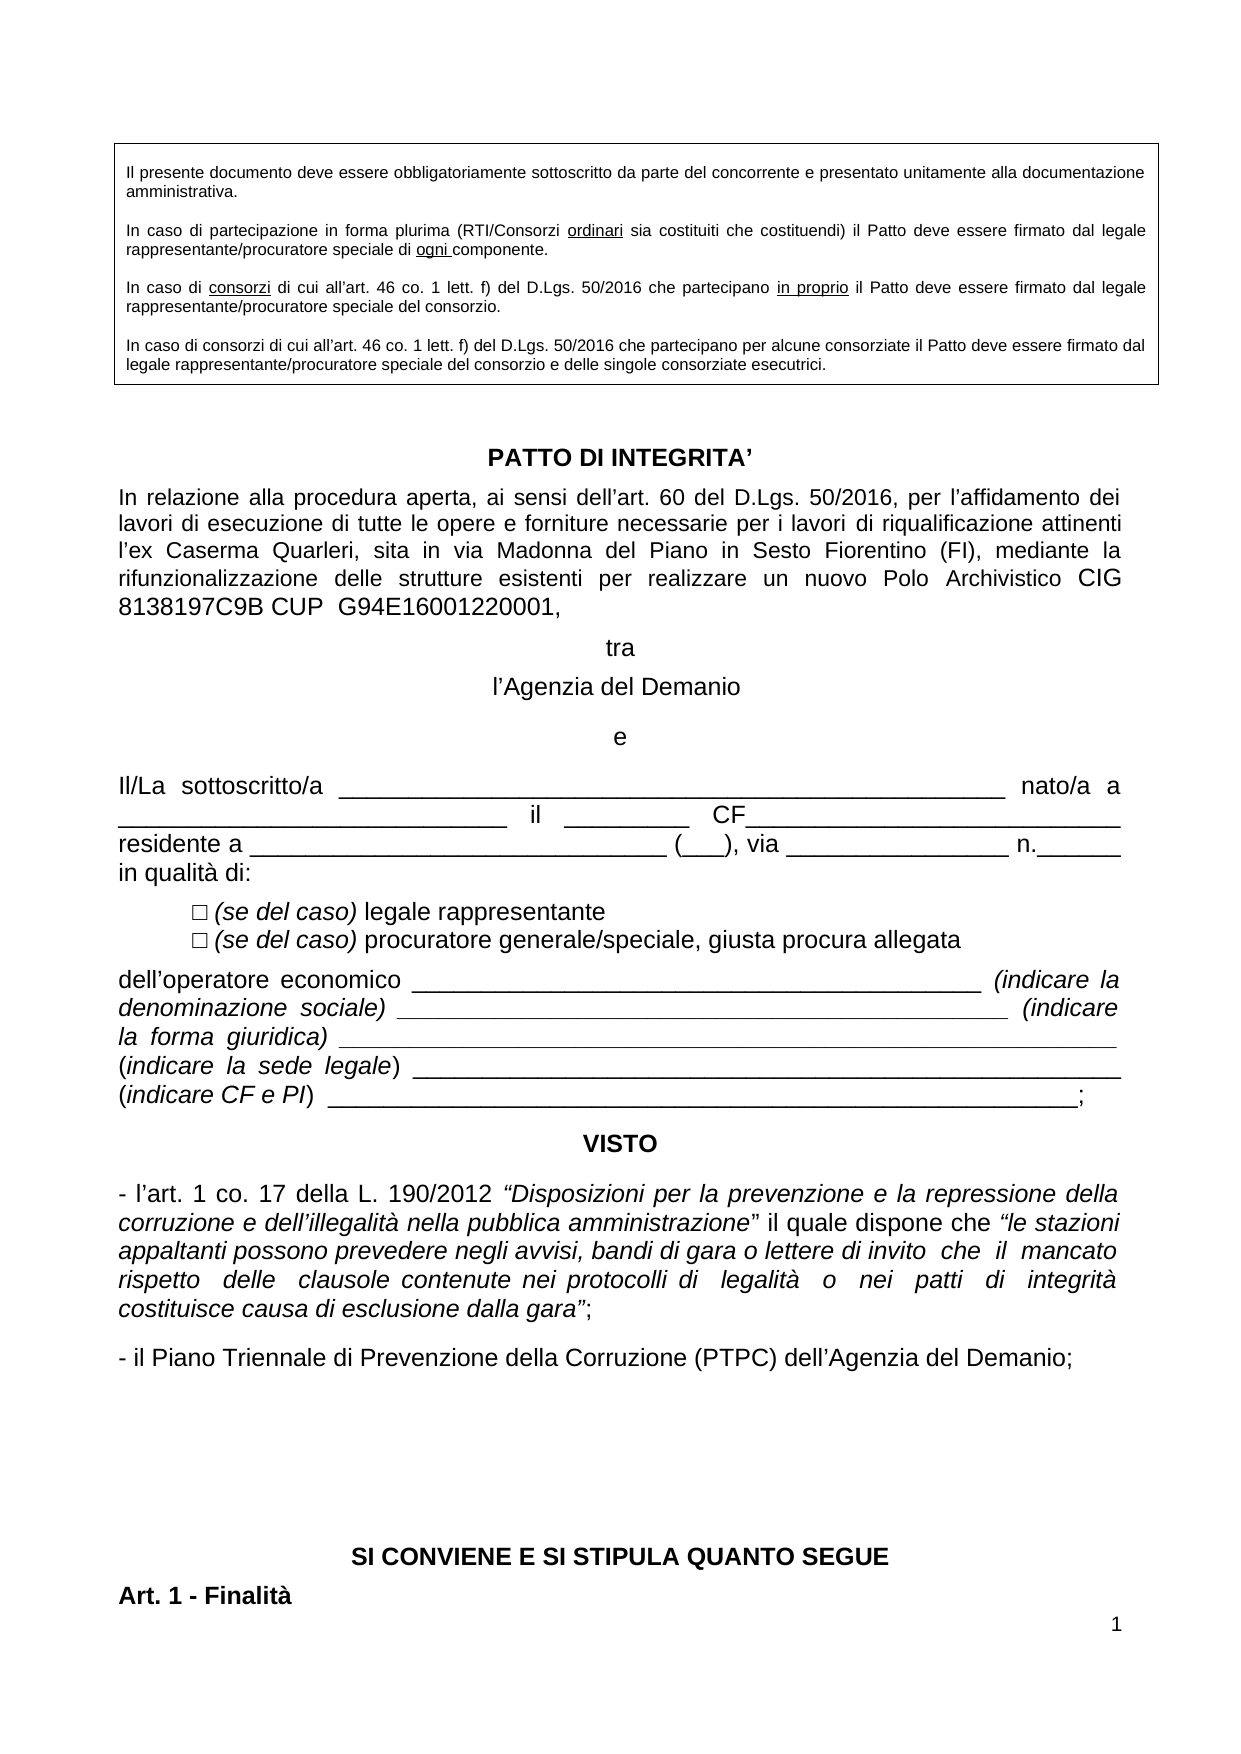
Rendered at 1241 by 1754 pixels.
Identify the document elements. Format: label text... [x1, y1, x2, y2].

text SI CONVIENE E SI STIPULA QUANTO SEGUE [118, 1542, 1122, 1571]
text e [118, 722, 1122, 751]
text □ (se del caso) procuratore generale/speciale, giusta procura allegata [192, 926, 1122, 954]
text In relazione alla procedura aperta, ai sensi dell’art. 60 del D.Lgs. 50/2016, per l’affidamento dei lavori di esecuzione di tutte le opere e forniture necessarie per i lavori di riqualificazione attinenti l’ex Caserma Quarleri, sita in via Madonna del Piano in Sesto Fiorentino (FI), mediante la rifunzionalizzazione delle strutture esistenti per realizzare un nuovo Polo Archivistico CIG 8138197C9B CUP G94E16001220001, [118, 484, 1122, 621]
text l’Agenzia del Demanio [118, 672, 1122, 701]
text PATTO DI INTEGRITA’ [118, 443, 1122, 471]
text - il Piano Triennale di Prevenzione della Corruzione (PTPC) dell’Agenzia del Demanio; [118, 1343, 1122, 1372]
text □ (se del caso) legale rappresentante [192, 897, 1122, 926]
text dell’operatore economico _________________________________________ (indicare la denominazione sociale) ____________________________________________ (indicare la forma giuridica) ________________________________________________________ (indicare la sede legale) ___________________________________________________ (indicare CF e PI) ______________________________________________________; [118, 965, 1122, 1108]
text - l’art. 1 co. 17 della L. 190/2012 “Disposizioni per la prevenzione e la repressione della corruzione e dell’illegalità nella pubblica amministrazione” il quale dispone che “le stazioni appaltanti possono prevedere negli avvisi, bandi di gara o lettere di invito che il mancato rispetto delle clausole contenute nei protocolli di legalità o nei patti di integrità costituisce causa di esclusione dalla gara”; [118, 1179, 1122, 1323]
text VISTO [118, 1129, 1122, 1158]
text Il/La sottoscritto/a ________________________________________________ nato/a a ____________________________ il _________ CF___________________________ residente a ______________________________ (___), via ________________ n.______ in qualità di: [118, 771, 1122, 886]
text tra [118, 633, 1122, 662]
text Art. 1 - Finalità [118, 1581, 1122, 1610]
table_header Il presente documento deve essere obbligatoriamente sottoscritto da parte del concorrente e presentato unitamente alla documentazione amministrativa. In caso di partecipazione in forma plurima (RTI/Consorzi ordinari sia costituiti che costituendi) il Patto deve essere firmato dal legale rappresentante/procuratore speciale di ogni componente. In caso di consorzi di cui all’art. 46 co. 1 lett. f) del D.Lgs. 50/2016 che partecipano in proprio il Patto deve essere firmato dal legale rappresentante/procuratore speciale del consorzio. In caso di consorzi di cui all’art. 46 co. 1 lett. f) del D.Lgs. 50/2016 che partecipano per alcune consorziate il Patto deve essere firmato dal legale rappresentante/procuratore speciale del consorzio e delle singole consorziate esecutrici. [115, 144, 1158, 384]
